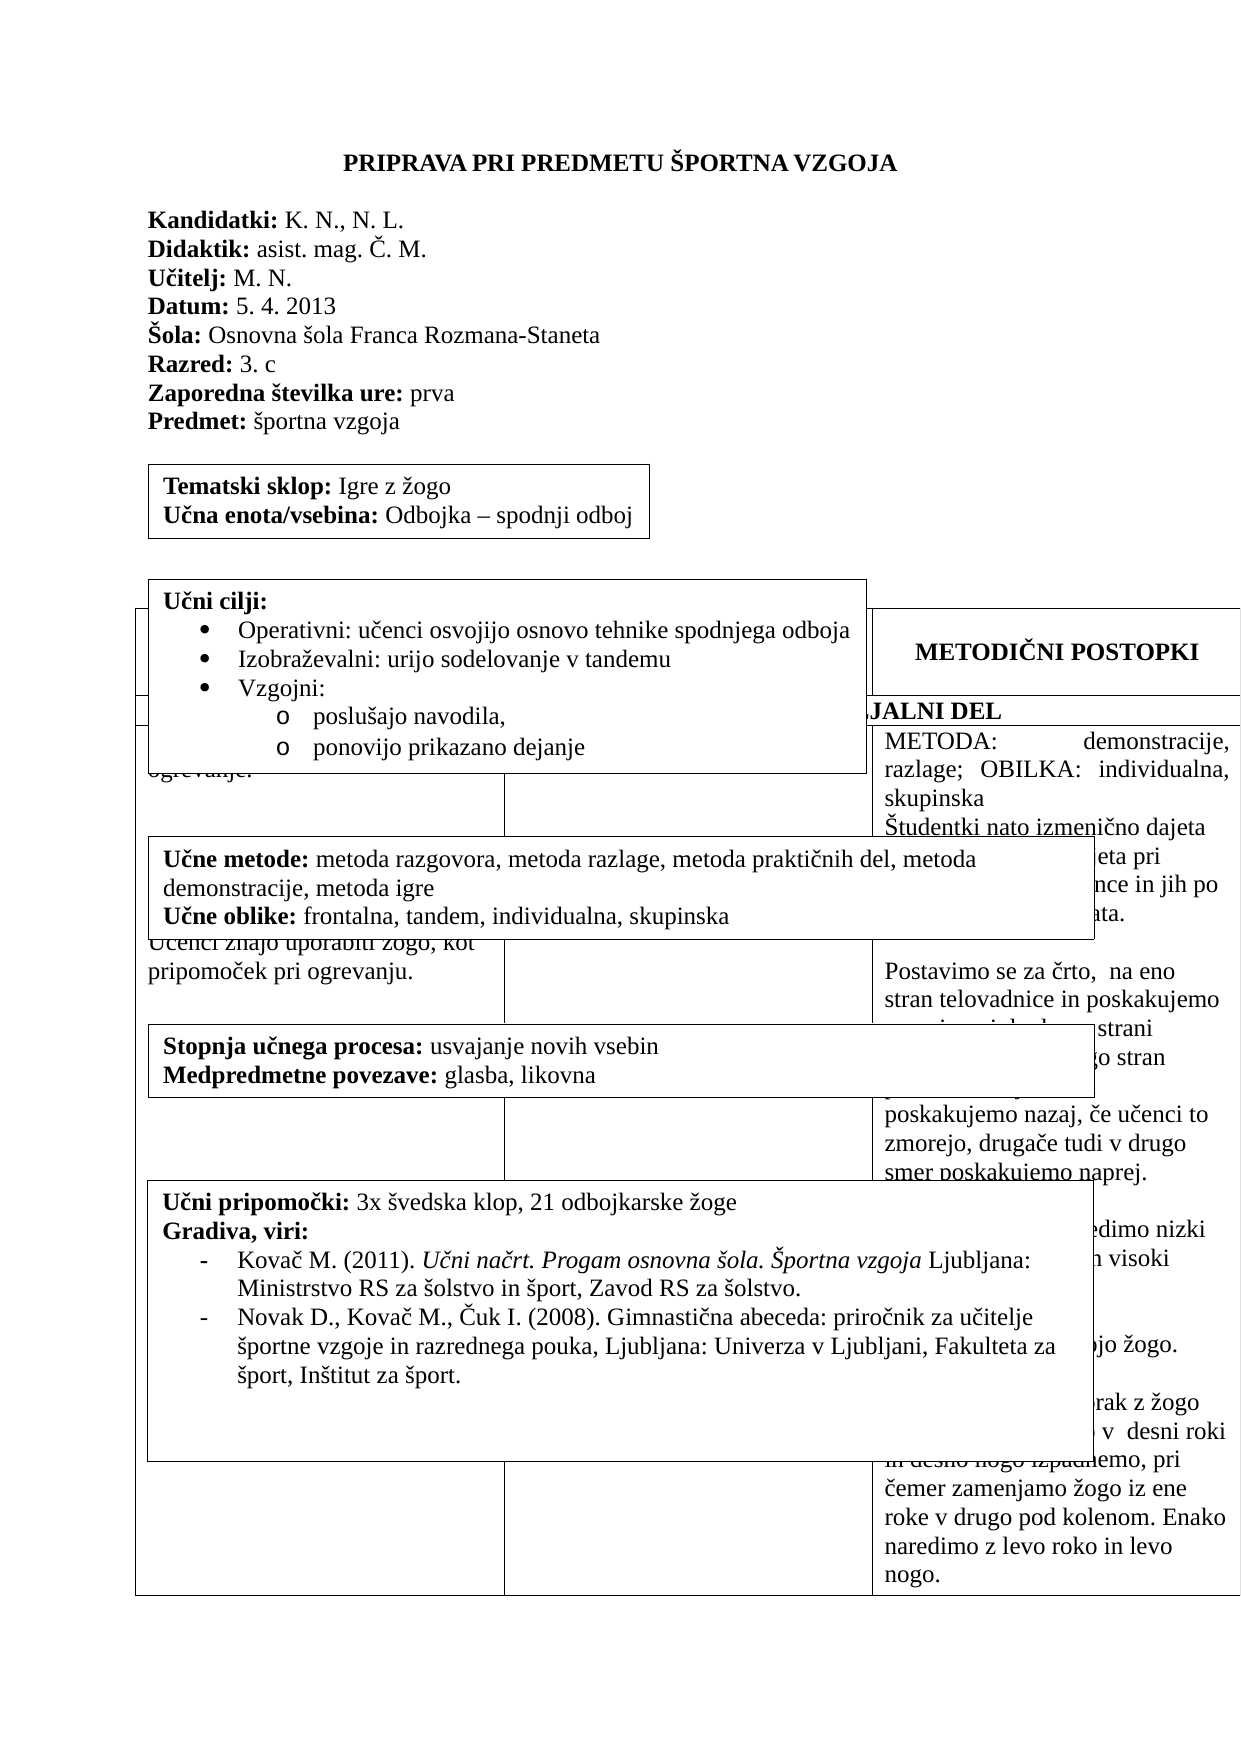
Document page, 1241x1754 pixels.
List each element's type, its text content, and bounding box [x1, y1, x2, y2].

text Zaporedna številka ure: prva [148, 378, 1093, 406]
text Razred: 3. c [148, 349, 1093, 378]
list Izobraževalni: urijo sodelovanje v tandemu [200, 644, 852, 673]
table_cell METODA: demonstracije, razlage; OBILKA: individualna, skupinska Študentki nato izmenično dajeta navodila, obe sodelujeta pri vajah , opazujeta učence in jih po potrebi tudi popravljata. Postavimo se za črto, na eno stran telovadnice in poskakujemo po eni nogi do druge strani (»hopsamo«). V drugo stran ponovimo vajo, le da poskakujemo nazaj, če učenci to zmorejo, drugače tudi v drugo smer poskakujemo naprej. Nato v eno stran naredimo nizki skiping, v drugo stran visoki skiping. Nato vsak vzame svojo žogo. Naredimo izpadni korak z žogo tako, da žogo držimo v desni roki in desno nogo izpadnemo, pri čemer zamenjamo žogo iz ene roke v drugo pod kolenom. Enako naredimo z levo roko in levo nogo. Za tem naredimo še dolge korake, »prisunske korake« v levo z levo nogo naprej, pri čemer držijo žogo pred sabo z vzravnanimi rokami. Enako ponovimo tudi z desno nogo naprej v desno stran. METODA: demonstracije, razlage; OBILKA: frontalna, individualna Študentki izmenično vodita raztezne in krepilne vaje. Ko vajo pokaže ena, druga opazuje otroke, jim daje povratne informacije in jih po potrebi popravlja. Tista študentka, ki pokaže vajo tudi glasno šteje. METODA: demonstracije, razlage; OBILKA: frontalna [873, 726, 1240, 1594]
text Tematski sklop: Igre z žogo [163, 471, 634, 500]
list Kovač M. (2011). Učni načrt. Progam osnovna šola. Športna vzgoja Ljubljana: Ministrstvo RS za šolstvo in šport, Zavod RS za šolstvo. [199, 1245, 1078, 1302]
list Vzgojni: [200, 673, 852, 701]
text Gradiva, viri: [162, 1216, 1078, 1245]
table_cell Ogrevanje z različnimi vajami (5 min). Gimnastične vaje (10 min): RAZTEZNE VAJE: Glava: - kroženje z glavo (žogo imajo ob telesu) - predklon glave in zaklon (žoga je ob telesu) - glavo prislonimo k desni rami (žoga je na desni strani ob telesu) in potem še v levo Ramenski obroč: Dvigovanje in spuščanje rame v vzročenju, žogo držimo predse z obema rokama. Roke: Žogo imajo v desni roki in jo dajo za glavo tako, da jo pokrčijo, z levo roko potiskajo komolec navzdol. Tako naredijo tudi z levo roko. Trup: - predklon, vzravnava, zaklon (žogo imamo v rokah, roke so iztegnjene) - odkloni v levo in desno (žogo imamo v rokah, roke so iztegnjene) - kroženje trupa (žoga potuje okrog trupa v obratni smeri kroženja). Noge: Sedimo na tleh, desno nogo zravnamo predse, levo nogo pokrčimo in v kolenu naredimo pravi kot. Z žogo se skušamo dotakniti prstov na iztegnjeni nogi. Enako naredimo z desno nogo. KREPILNE VAJE Roke: Žogo držimo predse z obema rokama in močno pritiskamo skupaj in držimo 5 sekund, nato spustimo. Ponovimo 3 krat. Trup: - dvigovanje žoge v mali zaklon, zadržimo dvakrat po 5 sekund Noge: prenos nog prek žoge [505, 940, 872, 1023]
text Datum: 5. 4. 2013 [148, 291, 1093, 320]
list Operativni: učenci osvojijo osnovo tehnike spodnjega odboja [200, 615, 852, 644]
text Učne oblike: frontalna, tandem, individualna, skupinska [163, 901, 1079, 930]
list Novak D., Kovač M., Čuk I. (2008). Gimnastična abeceda: priročnik za učitelje športne vzgoje in razrednega pouka, Ljubljana: Univerza v Ljubljani, Fakulteta za šport, Inštitut za šport. [199, 1302, 1078, 1388]
text Učni pripomočki: 3x švedska klop, 21 odbojkarske žoge [162, 1187, 1078, 1216]
table_cell PRIPRAVLJALNI DEL [867, 696, 1240, 725]
table_cell Ogrevanje z različnimi vajami (5 min). Gimnastične vaje (10 min): RAZTEZNE VAJE: Glava: - kroženje z glavo (žogo imajo ob telesu) - predklon glave in zaklon (žoga je ob telesu) - glavo prislonimo k desni rami (žoga je na desni strani ob telesu) in potem še v levo Ramenski obroč: Dvigovanje in spuščanje rame v vzročenju, žogo držimo predse z obema rokama. Roke: Žogo imajo v desni roki in jo dajo za glavo tako, da jo pokrčijo, z levo roko potiskajo komolec navzdol. Tako naredijo tudi z levo roko. Trup: - predklon, vzravnava, zaklon (žogo imamo v rokah, roke so iztegnjene) - odkloni v levo in desno (žogo imamo v rokah, roke so iztegnjene) - kroženje trupa (žoga potuje okrog trupa v obratni smeri kroženja). Noge: Sedimo na tleh, desno nogo zravnamo predse, levo nogo pokrčimo in v kolenu naredimo pravi kot. Z žogo se skušamo dotakniti prstov na iztegnjeni nogi. Enako naredimo z desno nogo. KREPILNE VAJE Roke: Žogo držimo predse z obema rokama in močno pritiskamo skupaj in držimo 5 sekund, nato spustimo. Ponovimo 3 krat. Trup: - dvigovanje žoge v mali zaklon, zadržimo dvakrat po 5 sekund Noge: prenos nog prek žoge [505, 726, 872, 836]
text Stopnja učnega procesa: usvajanje novih vsebin [163, 1031, 1079, 1060]
text Učne metode: metoda razgovora, metoda razlage, metoda praktičnih del, metoda demonstracije, metoda igre [163, 844, 1079, 901]
text Učna enota/vsebina: Odbojka – spodnji odboj [163, 500, 634, 529]
text Didaktik: asist. mag. Č. M. [148, 234, 1093, 263]
table_header CILJI [136, 609, 148, 695]
text Učitelj: M. N. [148, 263, 1093, 291]
table_cell Ogrevanje z različnimi vajami (5 min). Gimnastične vaje (10 min): RAZTEZNE VAJE: Glava: - kroženje z glavo (žogo imajo ob telesu) - predklon glave in zaklon (žoga je ob telesu) - glavo prislonimo k desni rami (žoga je na desni strani ob telesu) in potem še v levo Ramenski obroč: Dvigovanje in spuščanje rame v vzročenju, žogo držimo predse z obema rokama. Roke: Žogo imajo v desni roki in jo dajo za glavo tako, da jo pokrčijo, z levo roko potiskajo komolec navzdol. Tako naredijo tudi z levo roko. Trup: - predklon, vzravnava, zaklon (žogo imamo v rokah, roke so iztegnjene) - odkloni v levo in desno (žogo imamo v rokah, roke so iztegnjene) - kroženje trupa (žoga potuje okrog trupa v obratni smeri kroženja). Noge: Sedimo na tleh, desno nogo zravnamo predse, levo nogo pokrčimo in v kolenu naredimo pravi kot. Z žogo se skušamo dotakniti prstov na iztegnjeni nogi. Enako naredimo z desno nogo. KREPILNE VAJE Roke: Žogo držimo predse z obema rokama in močno pritiskamo skupaj in držimo 5 sekund, nato spustimo. Ponovimo 3 krat. Trup: - dvigovanje žoge v mali zaklon, zadržimo dvakrat po 5 sekund Noge: prenos nog prek žoge [505, 1462, 872, 1594]
table_cell PRIPRAVLJALNI DEL [136, 696, 148, 725]
text Učni cilji: [163, 586, 852, 615]
text Šola: Osnovna šola Franca Rozmana-Staneta [148, 320, 1093, 349]
table_cell Učenci pravilno izvajajo vaje za ogrevanje. Učenci znajo uporabiti žogo, kot pripomoček pri ogrevanju. Učenci pravilno izvajajo gimnastične vaje z žogo (raztezne in krepilne). [136, 726, 504, 1594]
text PRIPRAVA PRI PREDMETU ŠPORTNA VZGOJA [148, 148, 1093, 176]
list ponovijo prikazano dejanje [275, 732, 852, 763]
list poslušajo navodila, [275, 701, 852, 732]
table_cell Ogrevanje z različnimi vajami (5 min). Gimnastične vaje (10 min): RAZTEZNE VAJE: Glava: - kroženje z glavo (žogo imajo ob telesu) - predklon glave in zaklon (žoga je ob telesu) - glavo prislonimo k desni rami (žoga je na desni strani ob telesu) in potem še v levo Ramenski obroč: Dvigovanje in spuščanje rame v vzročenju, žogo držimo predse z obema rokama. Roke: Žogo imajo v desni roki in jo dajo za glavo tako, da jo pokrčijo, z levo roko potiskajo komolec navzdol. Tako naredijo tudi z levo roko. Trup: - predklon, vzravnava, zaklon (žogo imamo v rokah, roke so iztegnjene) - odkloni v levo in desno (žogo imamo v rokah, roke so iztegnjene) - kroženje trupa (žoga potuje okrog trupa v obratni smeri kroženja). Noge: Sedimo na tleh, desno nogo zravnamo predse, levo nogo pokrčimo in v kolenu naredimo pravi kot. Z žogo se skušamo dotakniti prstov na iztegnjeni nogi. Enako naredimo z desno nogo. KREPILNE VAJE Roke: Žogo držimo predse z obema rokama in močno pritiskamo skupaj in držimo 5 sekund, nato spustimo. Ponovimo 3 krat. Trup: - dvigovanje žoge v mali zaklon, zadržimo dvakrat po 5 sekund Noge: prenos nog prek žoge [505, 1098, 872, 1180]
text Medpredmetne povezave: glasba, likovna [163, 1060, 1079, 1088]
text Predmet: športna vzgoja [148, 406, 1093, 435]
text Kandidatki: K. N., N. L. [148, 205, 1093, 234]
table_header METODIČNI POSTOPKI [873, 609, 1240, 695]
